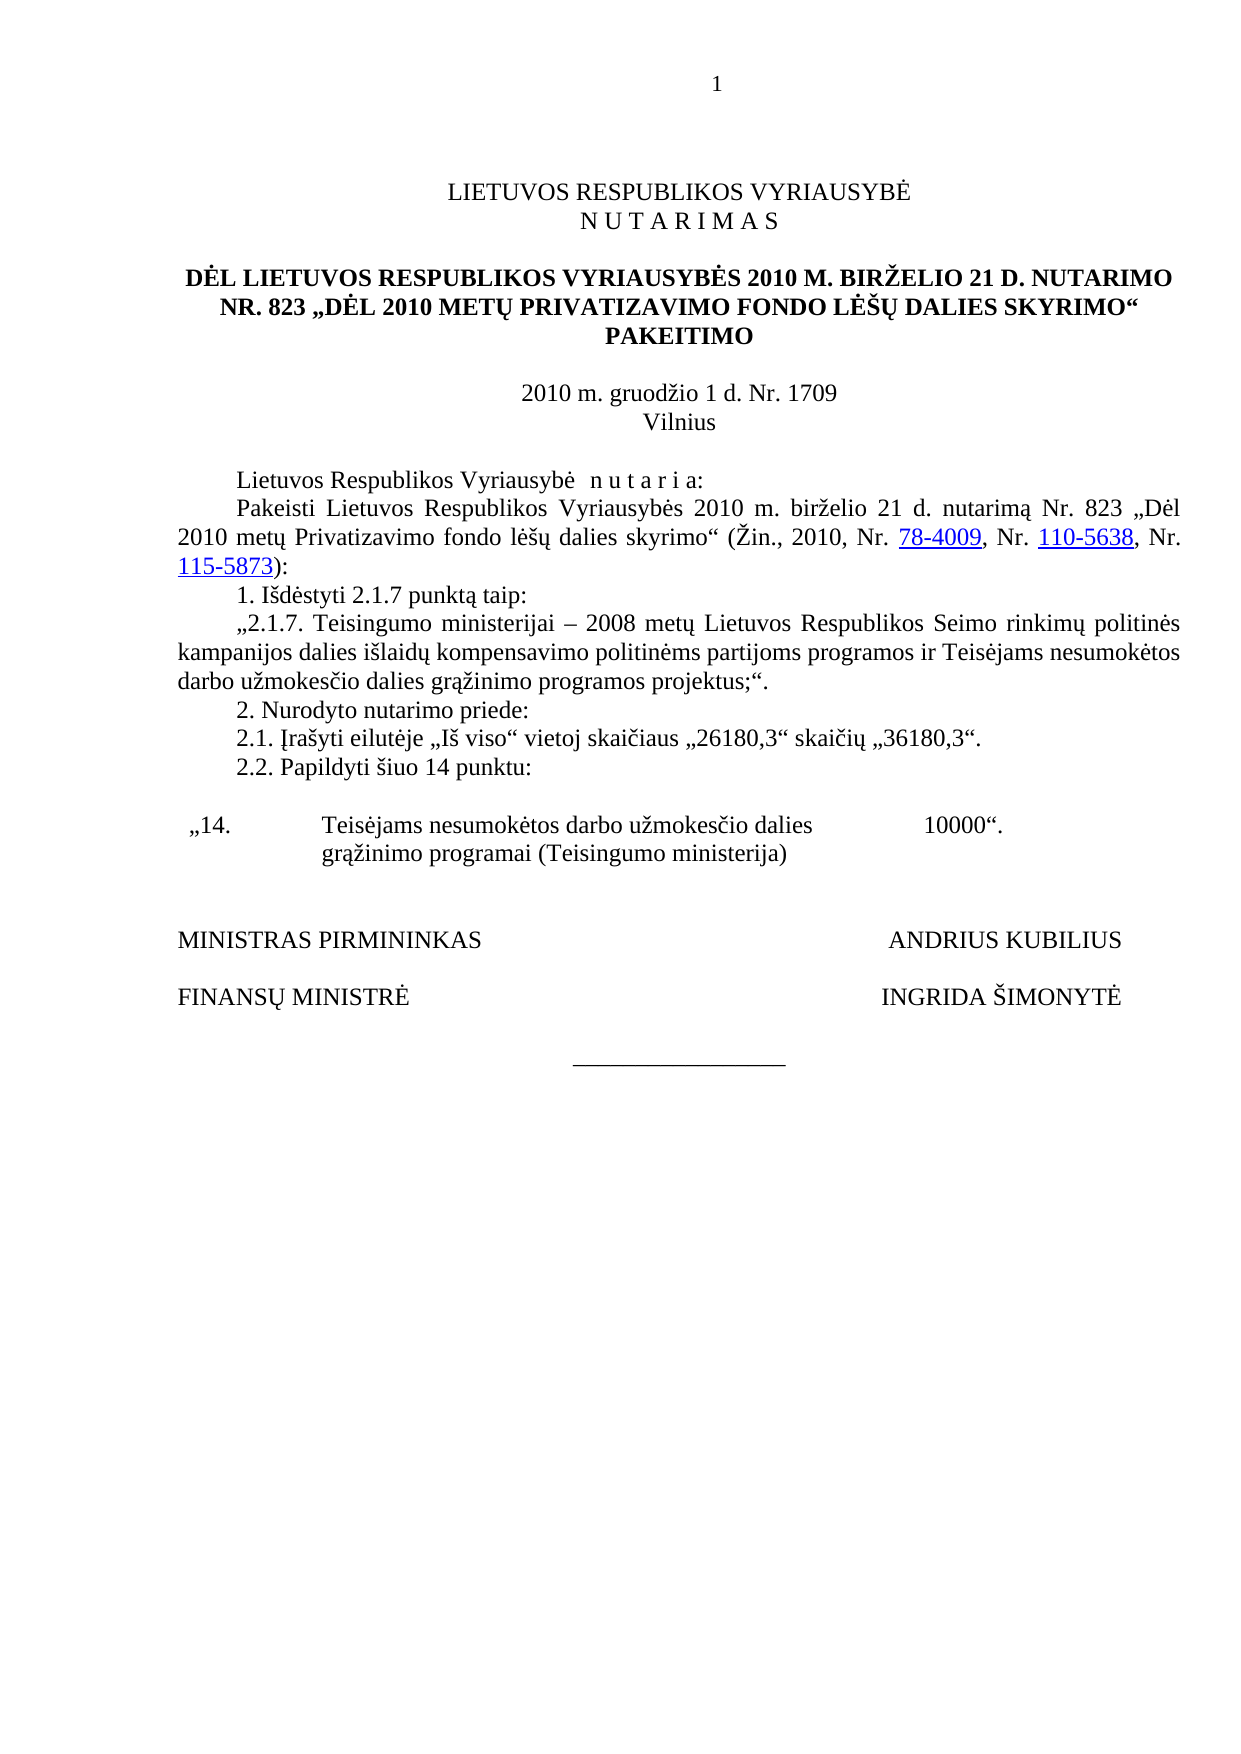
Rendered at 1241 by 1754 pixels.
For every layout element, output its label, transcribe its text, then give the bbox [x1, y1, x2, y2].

text „2.1.7. Teisingumo ministerijai – 2008 metų Lietuvos Respublikos Seimo rinkimų politinės kampanijos dalies išlaidų kompensavimo politinėms partijoms programos ir Teisėjams nesumokėtos darbo užmokesčio dalies grąžinimo programos projektus;“. [177, 608, 1181, 695]
text _________________ [177, 1040, 1181, 1068]
text DĖL Lietuvos Respublikos Vyriausybės 2010 m. BIRŽELIO 21 D. NUTARIMO NR. 823 „DĖL 2010 METŲ PRIVATIZAVIMO FONDO LĖŠŲ DALIES SKYRIMO“ PAKEITIMO [177, 263, 1181, 350]
text 2. Nurodyto nutarimo priede: [177, 695, 1181, 723]
table_header 10000“. [912, 810, 1144, 867]
text Lietuvos Respublikos Vyriausybė [177, 177, 1181, 206]
text 2.1. Įrašyti eilutėje „Iš viso“ vietoj skaičiaus „26180,3“ skaičių „36180,3“. [177, 723, 1181, 752]
text 2010 m. gruodžio 1 d. Nr. 1709 [177, 378, 1181, 407]
text Lietuvos Respublikos Vyriausybė nutaria: [177, 465, 1181, 493]
text FINANSŲ MINISTRĖ INGRIDA ŠIMONYTĖ [177, 982, 1181, 1011]
text 2.2. Papildyti šiuo 14 punktu: [177, 752, 1181, 781]
table_header Teisėjams nesumokėtos darbo užmokesčio dalies grąžinimo programai (Teisingumo ministerija) [310, 810, 912, 867]
text MINISTRAS PIRMININKAS ANDRIUS KUBILIUS [177, 925, 1181, 953]
text Pakeisti Lietuvos Respublikos Vyriausybės 2010 m. birželio 21 d. nutarimą Nr. 823 „Dėl 2010 metų Privatizavimo fondo lėšų dalies skyrimo“ (Žin., 2010, Nr. 78-4009, Nr. 110-5638, Nr. 115-5873): [177, 493, 1181, 580]
table_header „14. [177, 810, 310, 867]
text Vilnius [177, 407, 1181, 436]
text 1. Išdėstyti 2.1.7 punktą taip: [177, 580, 1181, 608]
text NUTARIMAS [177, 206, 1181, 235]
